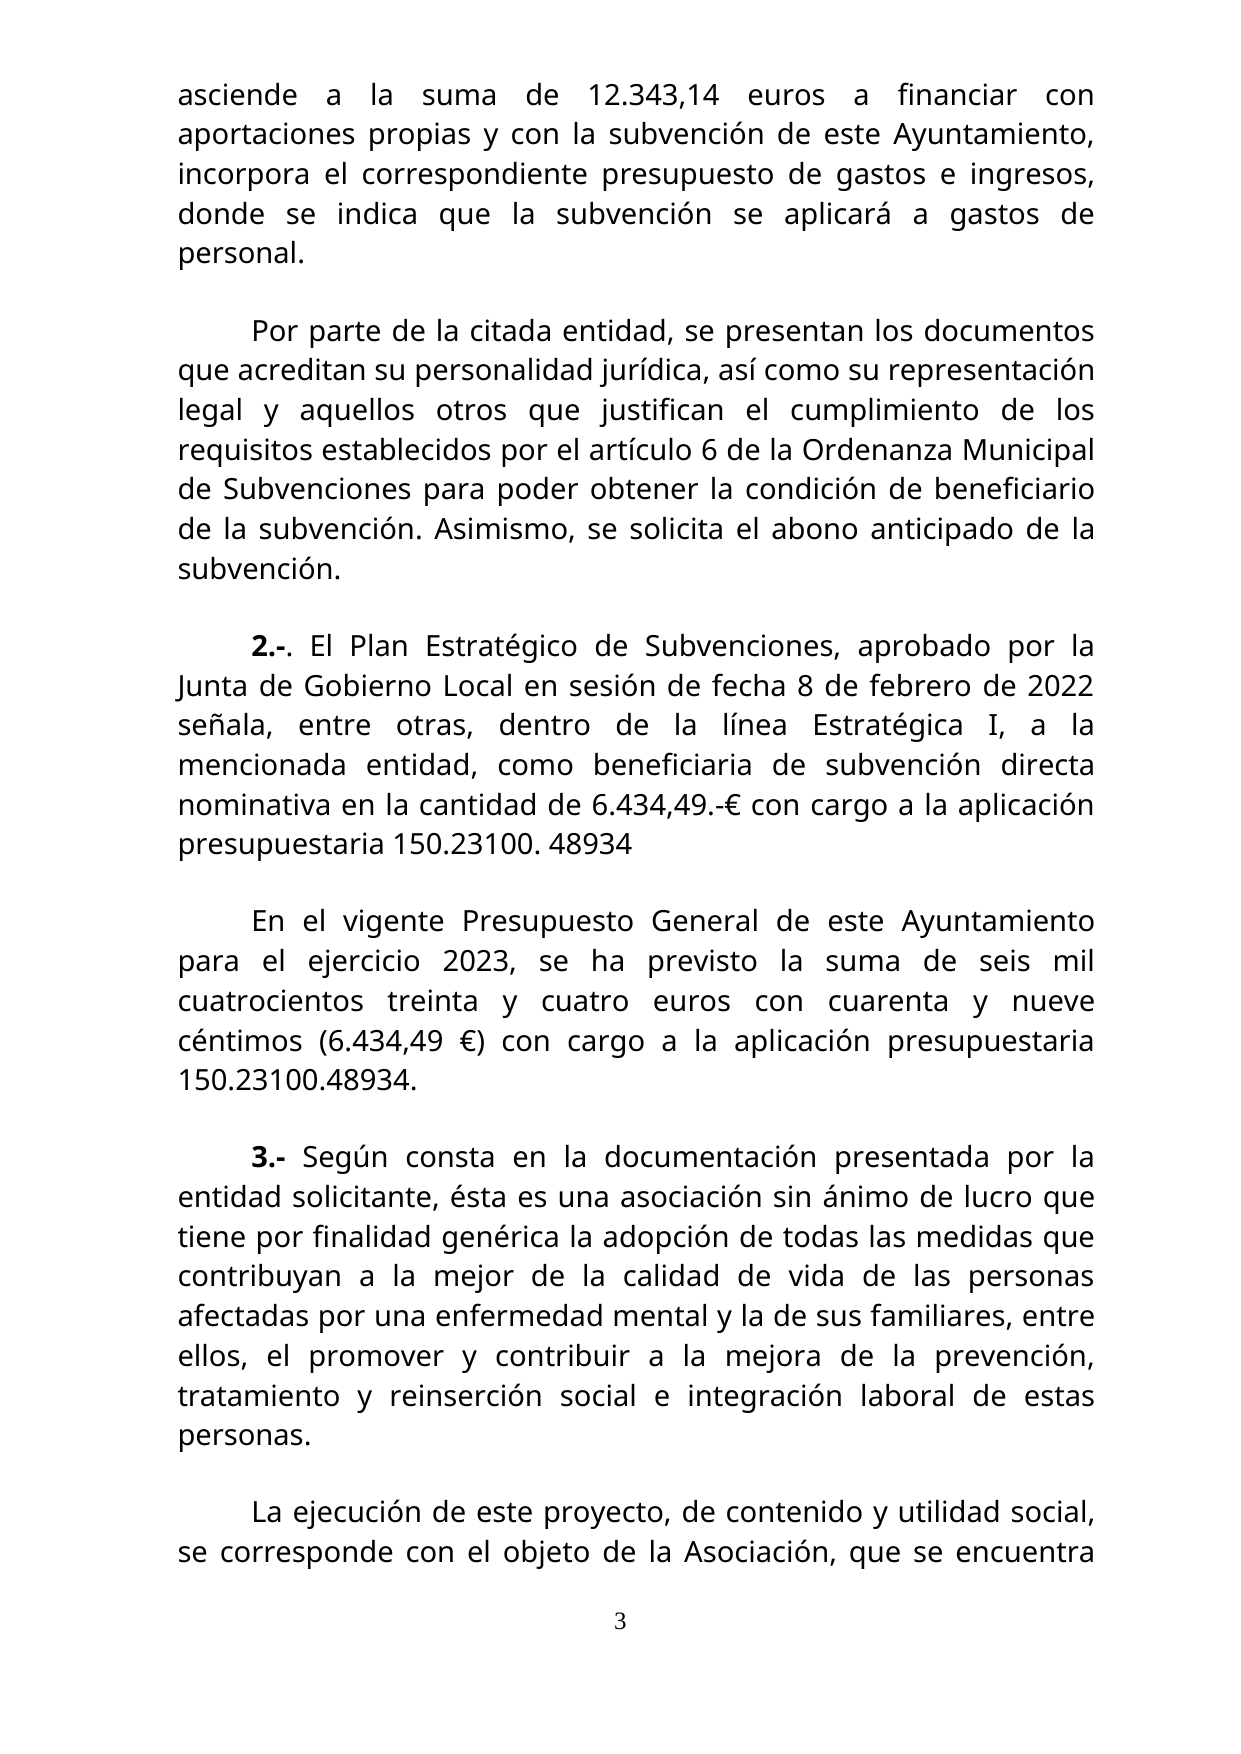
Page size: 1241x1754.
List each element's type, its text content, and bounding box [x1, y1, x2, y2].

text 3.- Según consta en la documentación presentada por la entidad solicitante, ésta es una asociación sin ánimo de lucro que tiene por finalidad genérica la adopción de todas las medidas que contribuyan a la mejor de la calidad de vida de las personas afectadas por una enfermedad mental y la de sus familiares, entre ellos, el promover y contribuir a la mejora de la prevención, tratamiento y reinserción social e integración laboral de estas personas. [177, 1137, 1096, 1454]
text asciende a la suma de 12.343,14 euros a financiar con aportaciones propias y con la subvención de este Ayuntamiento, incorpora el correspondiente presupuesto de gastos e ingresos, donde se indica que la subvención se aplicará a gastos de personal. [177, 74, 1096, 272]
text En el vigente Presupuesto General de este Ayuntamiento para el ejercicio 2023, se ha previsto la suma de seis mil cuatrocientos treinta y cuatro euros con cuarenta y nueve céntimos (6.434,49 €) con cargo a la aplicación presupuestaria 150.23100.48934. [177, 901, 1096, 1099]
text Por parte de la citada entidad, se presentan los documentos que acreditan su personalidad jurídica, así como su representación legal y aquellos otros que justifican el cumplimiento de los requisitos establecidos por el artículo 6 de la Ordenanza Municipal de Subvenciones para poder obtener la condición de beneficiario de la subvención. Asimismo, se solicita el abono anticipado de la subvención. [177, 310, 1096, 588]
text 2.-. El Plan Estratégico de Subvenciones, aprobado por la Junta de Gobierno Local en sesión de fecha 8 de febrero de 2022 señala, entre otras, dentro de la línea Estratégica I, a la mencionada entidad, como beneficiaria de subvención directa nominativa en la cantidad de 6.434,49.-€ con cargo a la aplicación presupuestaria 150.23100. 48934 [177, 625, 1096, 863]
text La ejecución de este proyecto, de contenido y utilidad social, se corresponde con el objeto de la Asociación, que se encuentra [177, 1492, 1096, 1571]
